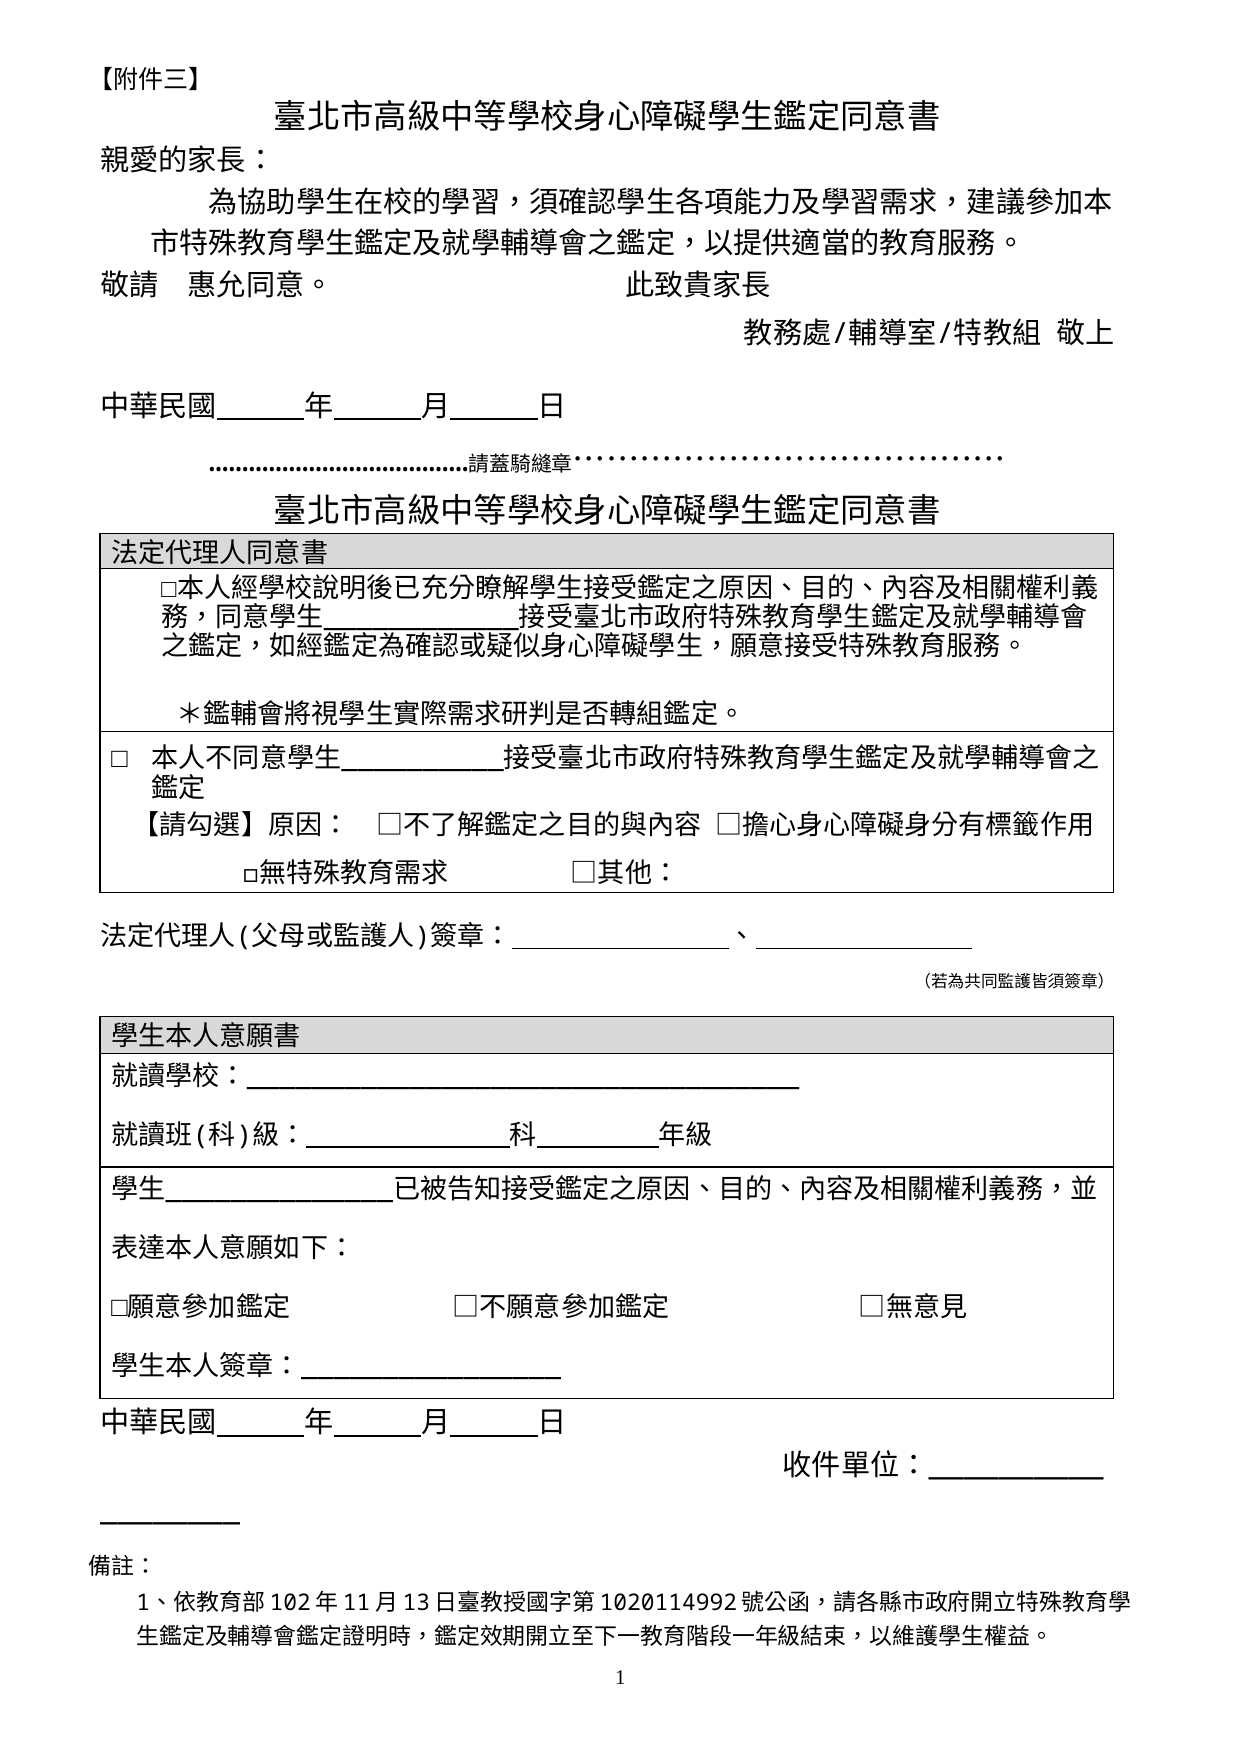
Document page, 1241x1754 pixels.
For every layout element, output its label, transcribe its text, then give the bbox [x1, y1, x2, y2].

text 【附件三】 [89, 59, 1152, 95]
table_cell 就讀學校：__________________________________ 就讀班(科)級： 科 年級 [101, 1054, 1113, 1166]
table_header 法定代理人同意書 [101, 534, 1113, 568]
table_cell 本人經學校說明後已充分瞭解學生接受鑑定之原因、目的、內容及相關權利義務，同意學生____________接受臺北市政府特殊教育學生鑑定及就學輔導會之鑑定，如經鑑定為確認或疑似身心障礙學生，願意接受特殊教育服務。 ＊鑑輔會將視學生實際需求研判是否轉組鑑定。 [101, 569, 1113, 731]
list 依教育部102年11月13日臺教授國字第1020114992號公函，請各縣市政府開立特殊教育學生鑑定及輔導會鑑定證明時，鑑定效期開立至下一教育階段一年級結束，以維護學生權益。 [136, 1584, 1152, 1651]
table_header 臺北市高級中等學校身心障礙學生鑑定同意書 親愛的家長： 為協助學生在校的學習，須確認學生各項能力及學習需求，建議參加本市特殊教育學生鑑定及就學輔導會之鑑定，以提供適當的教育服務。 敬請 惠允同意。 此致貴家長 教務處/輔導室/特教組 敬上 中華民國 年 月 日 …………………………………請蓋騎縫章………………………………… [89, 95, 1125, 483]
table_cell 學生______________已被告知接受鑑定之原因、目的、內容及相關權利義務，並表達本人意願如下： □願意參加鑑定 □不願意參加鑑定 □無意見 學生本人簽章：________________ [101, 1168, 1113, 1398]
text 備註： [89, 1534, 1152, 1584]
table_cell 本人不同意學生__________接受臺北市政府特殊教育學生鑑定及就學輔導會之鑑定 【請勾選】原因： □不了解鑑定之目的與內容 □擔心身心障礙身分有標籤作用 □無特殊教育需求 □其他： [101, 732, 1113, 892]
table_cell 臺北市高級中等學校身心障礙學生鑑定同意書 法定代理人(父母或監護人)簽章： 、 （若為共同監護皆須簽章） 中華民國 年 月 日 收件單位：__________________ [89, 483, 1125, 1534]
table_header 學生本人意願書 [101, 1017, 1113, 1053]
